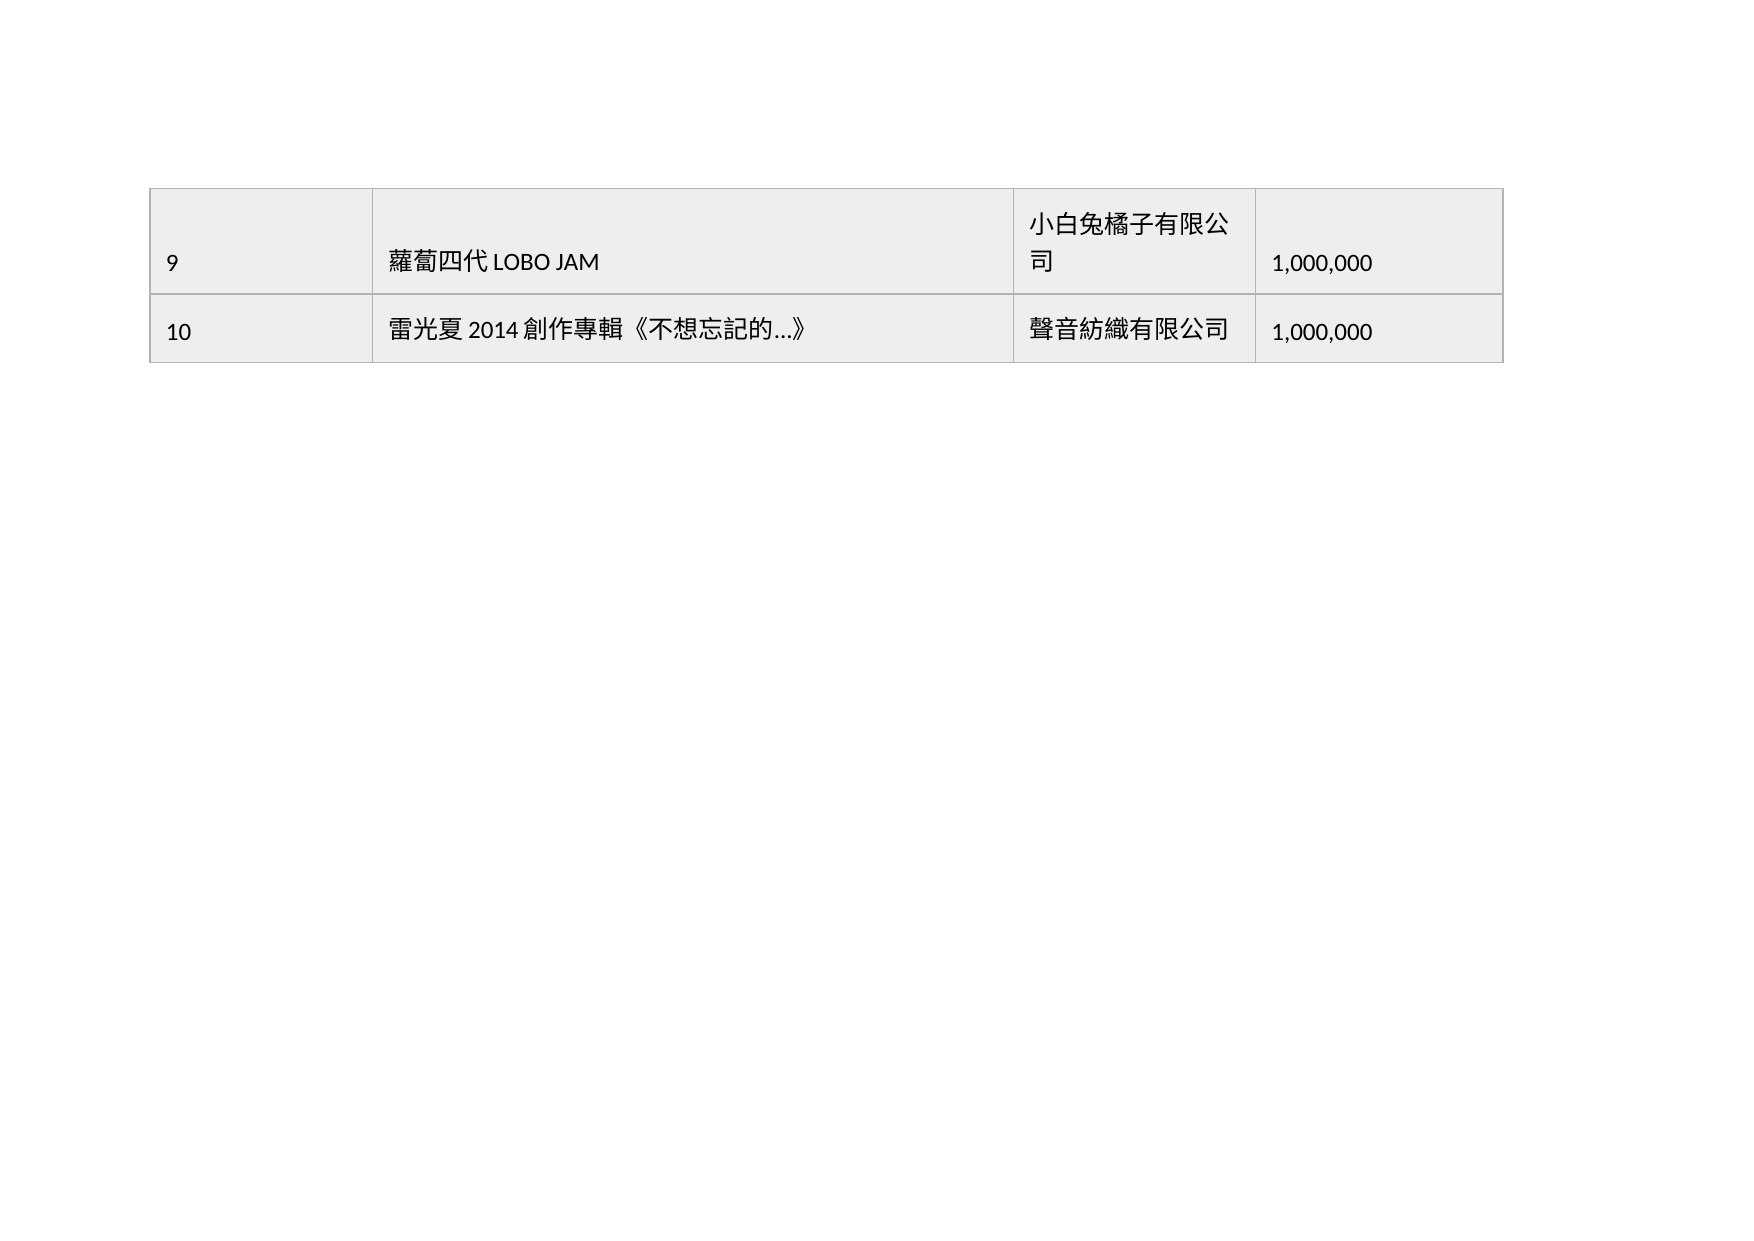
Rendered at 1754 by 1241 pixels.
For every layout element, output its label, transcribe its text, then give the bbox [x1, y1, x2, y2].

table_cell 蘿蔔四代LOBO JAM [373, 189, 1013, 293]
table_cell 1,000,000 [1256, 189, 1502, 293]
table_cell 10 [151, 295, 372, 362]
table_cell 小白兔橘子有限公司 [1014, 189, 1255, 293]
table_cell 9 [151, 189, 372, 293]
table_cell 聲音紡織有限公司 [1014, 295, 1255, 362]
table_cell 1,000,000 [1256, 295, 1502, 362]
table_cell 雷光夏2014創作專輯《不想忘記的...》 [373, 295, 1013, 362]
